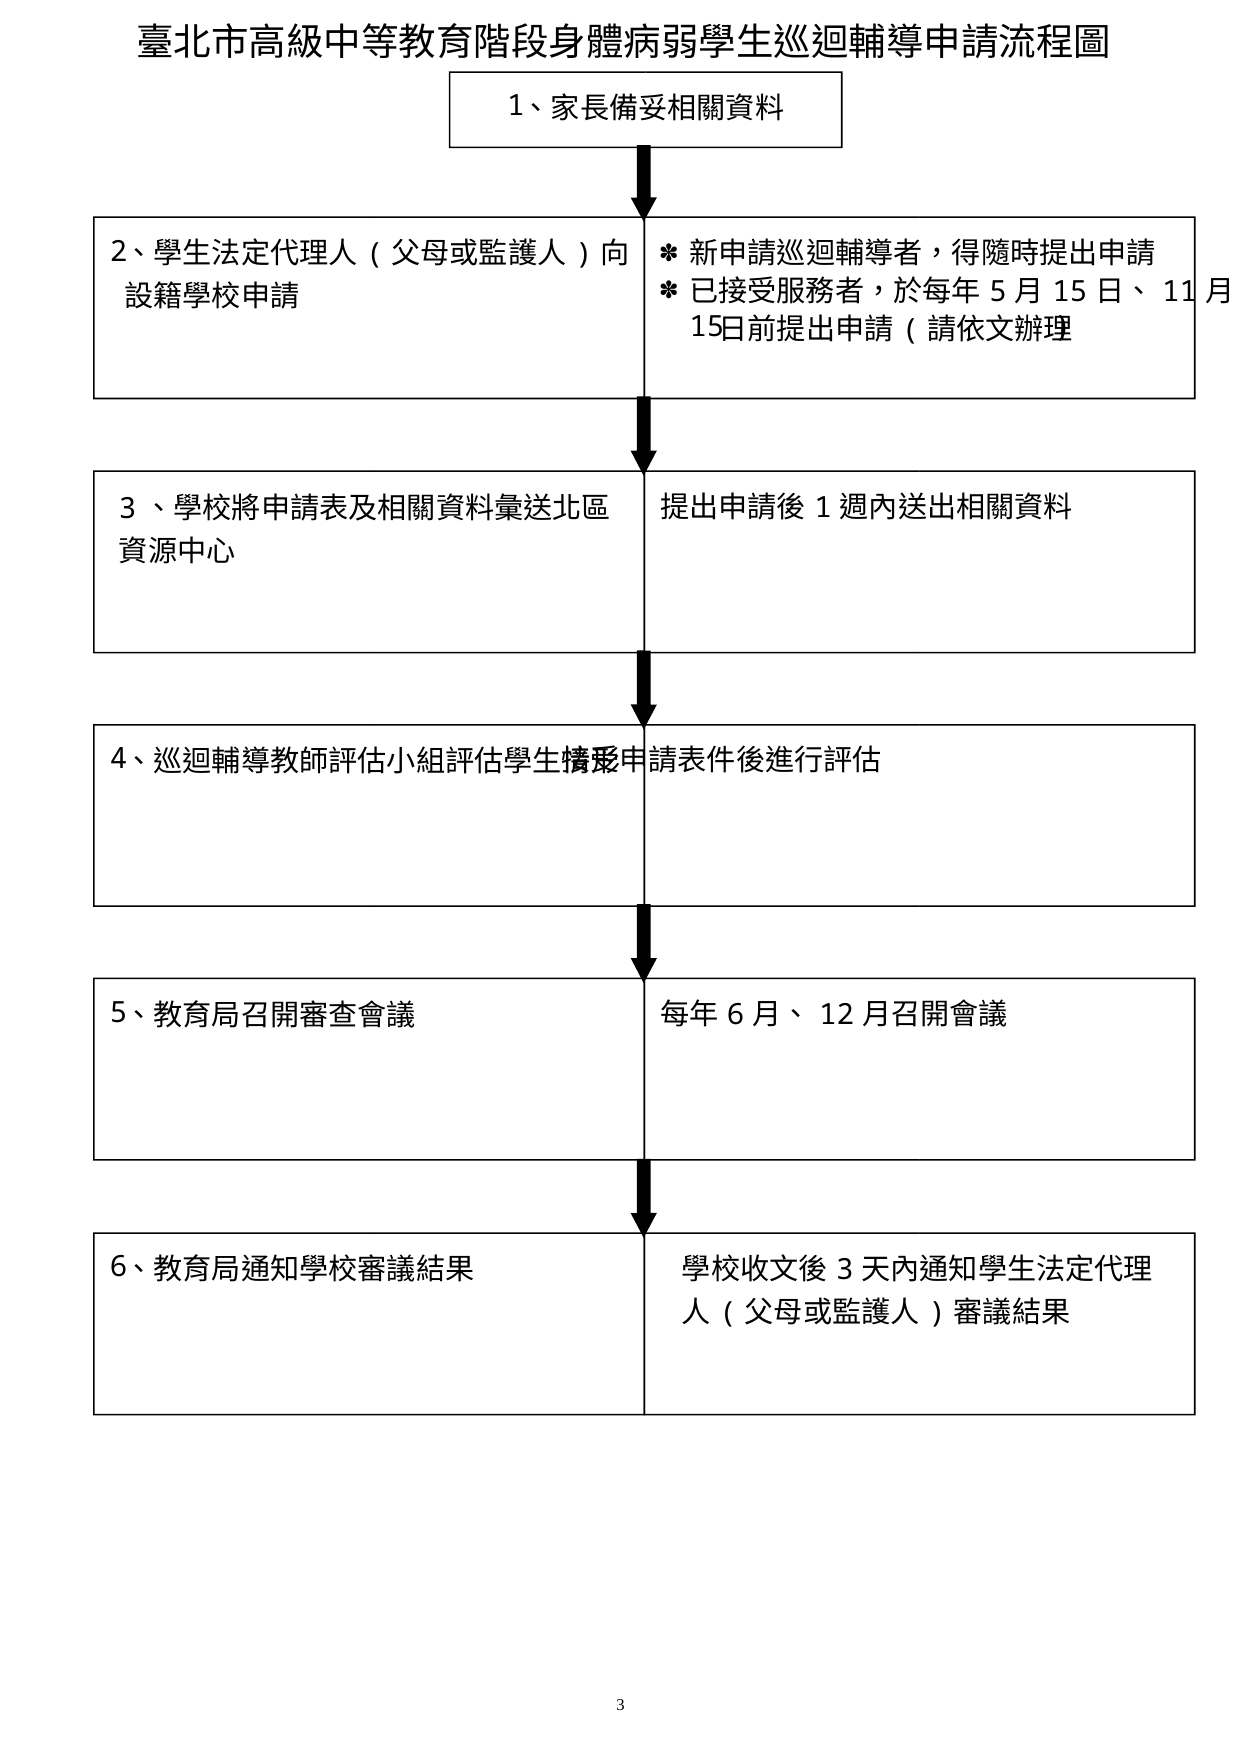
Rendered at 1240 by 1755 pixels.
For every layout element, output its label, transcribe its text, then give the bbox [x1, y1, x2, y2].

subtitle 臺北市高級中等教育階段身體病弱學生巡迴輔導申請流程圖 [133, 12, 1114, 66]
